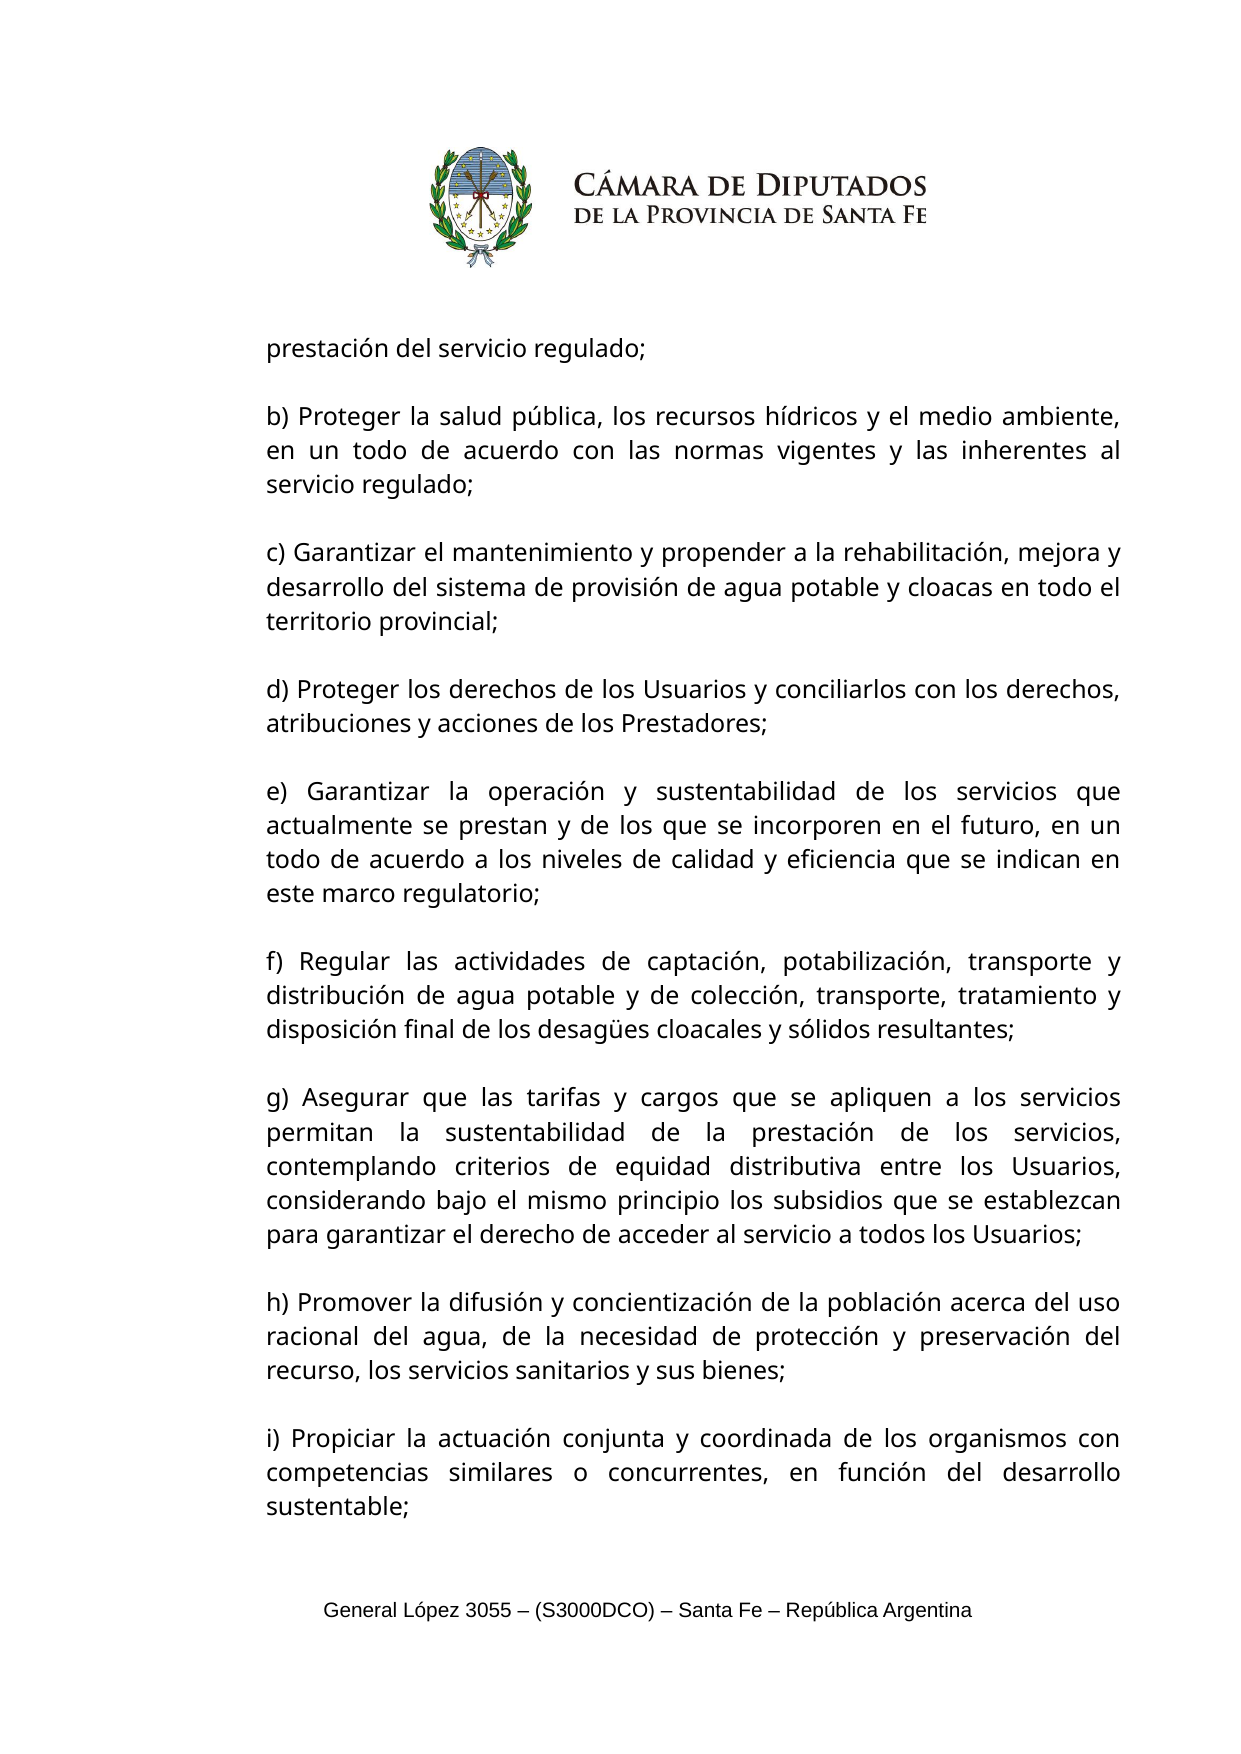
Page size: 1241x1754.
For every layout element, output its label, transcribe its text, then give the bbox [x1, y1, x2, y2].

text c) Garantizar el mantenimiento y propender a la rehabilitación, mejora y desarrollo del sistema de provisión de agua potable y cloacas en todo el territorio provincial; [266, 535, 1122, 637]
text h) Promover la difusión y concientización de la población acerca del uso racional del agua, de la necesidad de protección y preservación del recurso, los servicios sanitarios y sus bienes; [266, 1284, 1122, 1387]
text f) Regular las actividades de captación, potabilización, transporte y distribución de agua potable y de colección, transporte, tratamiento y disposición final de los desagües cloacales y sólidos resultantes; [266, 944, 1122, 1046]
text i) Propiciar la actuación conjunta y coordinada de los organismos con competencias similares o concurrentes, en función del desarrollo sustentable; [266, 1421, 1122, 1523]
text b) Proteger la salud pública, los recursos hídricos y el medio ambiente, en un todo de acuerdo con las normas vigentes y las inherentes al servicio regulado; [266, 399, 1122, 501]
text prestación del servicio regulado; [266, 331, 1122, 365]
text g) Asegurar que las tarifas y cargos que se apliquen a los servicios permitan la sustentabilidad de la prestación de los servicios, contemplando criterios de equidad distributiva entre los Usuarios, considerando bajo el mismo principio los subsidios que se establezcan para garantizar el derecho de acceder al servicio a todos los Usuarios; [266, 1080, 1122, 1250]
picture [429, 147, 927, 272]
text d) Proteger los derechos de los Usuarios y conciliarlos con los derechos, atribuciones y acciones de los Prestadores; [266, 671, 1122, 739]
text e) Garantizar la operación y sustentabilidad de los servicios que actualmente se prestan y de los que se incorporen en el futuro, en un todo de acuerdo a los niveles de calidad y eficiencia que se indican en este marco regulatorio; [266, 773, 1122, 910]
